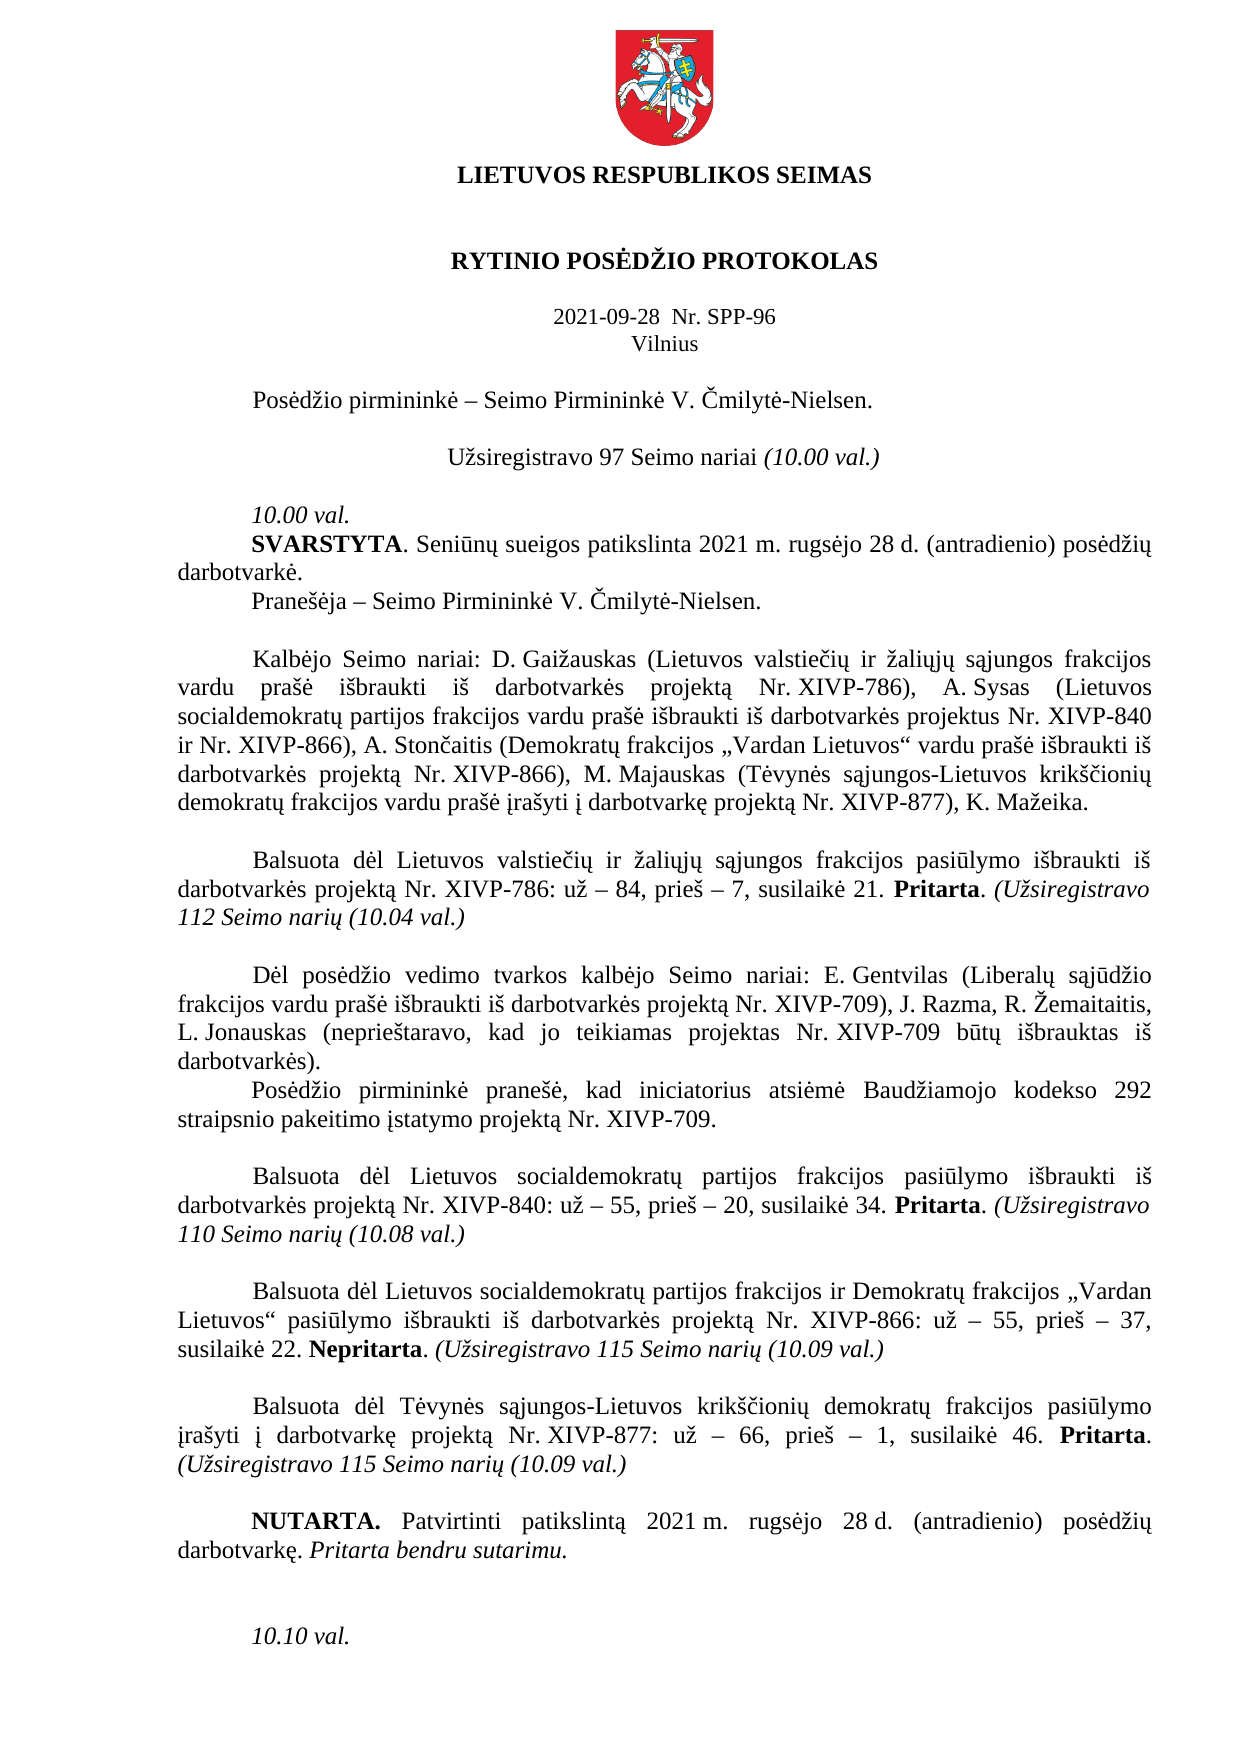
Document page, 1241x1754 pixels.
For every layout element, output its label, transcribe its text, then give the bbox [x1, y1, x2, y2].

text Balsuota dėl Lietuvos valstiečių ir žaliųjų sąjungos frakcijos pasiūlymo išbraukti iš darbotvarkės projektą Nr. XIVP-786: už – 84, prieš – 7, susilaikė 21. Pritarta. (Užsiregistravo 112 Seimo narių (10.04 val.) [177, 845, 1152, 931]
text Lietuvos Respublikos Seimas [177, 160, 1152, 188]
text RYTINIO POSĖDŽIO PROTOKOLAS [177, 246, 1152, 275]
text 2021-09-28 Nr. SPP-96 [177, 303, 1152, 330]
text Posėdžio pirmininkė pranešė, kad iniciatorius atsiėmė Baudžiamojo kodekso 292 straipsnio pakeitimo įstatymo projektą Nr. XIVP-709. [177, 1075, 1152, 1132]
text Balsuota dėl Lietuvos socialdemokratų partijos frakcijos pasiūlymo išbraukti iš darbotvarkės projektą Nr. XIVP-840: už – 55, prieš – 20, susilaikė 34. Pritarta. (Užsiregistravo 110 Seimo narių (10.08 val.) [177, 1161, 1152, 1247]
text 10.00 val. [177, 500, 1152, 529]
text Posėdžio pirmininkė – Seimo Pirmininkė V. Čmilytė-Nielsen. [177, 385, 1152, 414]
text Vilnius [177, 330, 1152, 356]
text Balsuota dėl Tėvynės sąjungos-Lietuvos krikščionių demokratų frakcijos pasiūlymo įrašyti į darbotvarkę projektą Nr. XIVP-877: už – 66, prieš – 1, susilaikė 46. Pritarta. (Užsiregistravo 115 Seimo narių (10.09 val.) [177, 1391, 1152, 1477]
text SVARSTYTA. Seniūnų sueigos patikslinta 2021 m. rugsėjo 28 d. (antradienio) posėdžių darbotvarkė. [177, 529, 1152, 586]
text Pranešėja – Seimo Pirmininkė V. Čmilytė-Nielsen. [177, 586, 1152, 615]
text Dėl posėdžio vedimo tvarkos kalbėjo Seimo nariai: E. Gentvilas (Liberalų sąjūdžio frakcijos vardu prašė išbraukti iš darbotvarkės projektą Nr. XIVP-709), J. Razma, R. Žemaitaitis, L. Jonauskas (neprieštaravo, kad jo teikiamas projektas Nr. XIVP-709 būtų išbrauktas iš darbotvarkės). [177, 960, 1152, 1075]
text Užsiregistravo 97 Seimo nariai (10.00 val.) [177, 442, 1152, 471]
text NUTARTA. Patvirtinti patikslintą 2021 m. rugsėjo 28 d. (antradienio) posėdžių darbotvarkę. Pritarta bendru sutarimu. [177, 1506, 1152, 1564]
text Kalbėjo Seimo nariai: D. Gaižauskas (Lietuvos valstiečių ir žaliųjų sąjungos frakcijos vardu prašė išbraukti iš darbotvarkės projektą Nr. XIVP-786), A. Sysas (Lietuvos socialdemokratų partijos frakcijos vardu prašė išbraukti iš darbotvarkės projektus Nr. XIVP-840 ir Nr. XIVP-866), A. Stončaitis (Demokratų frakcijos „Vardan Lietuvos“ vardu prašė išbraukti iš darbotvarkės projektą Nr. XIVP-866), M. Majauskas (Tėvynės sąjungos-Lietuvos krikščionių demokratų frakcijos vardu prašė įrašyti į darbotvarkę projektą Nr. XIVP-877), K. Mažeika. [177, 644, 1152, 816]
text 10.10 val. [177, 1621, 1152, 1650]
text Balsuota dėl Lietuvos socialdemokratų partijos frakcijos ir Demokratų frakcijos „Vardan Lietuvos“ pasiūlymo išbraukti iš darbotvarkės projektą Nr. XIVP-866: už – 55, prieš – 37, susilaikė 22. Nepritarta. (Užsiregistravo 115 Seimo narių (10.09 val.) [177, 1276, 1152, 1362]
